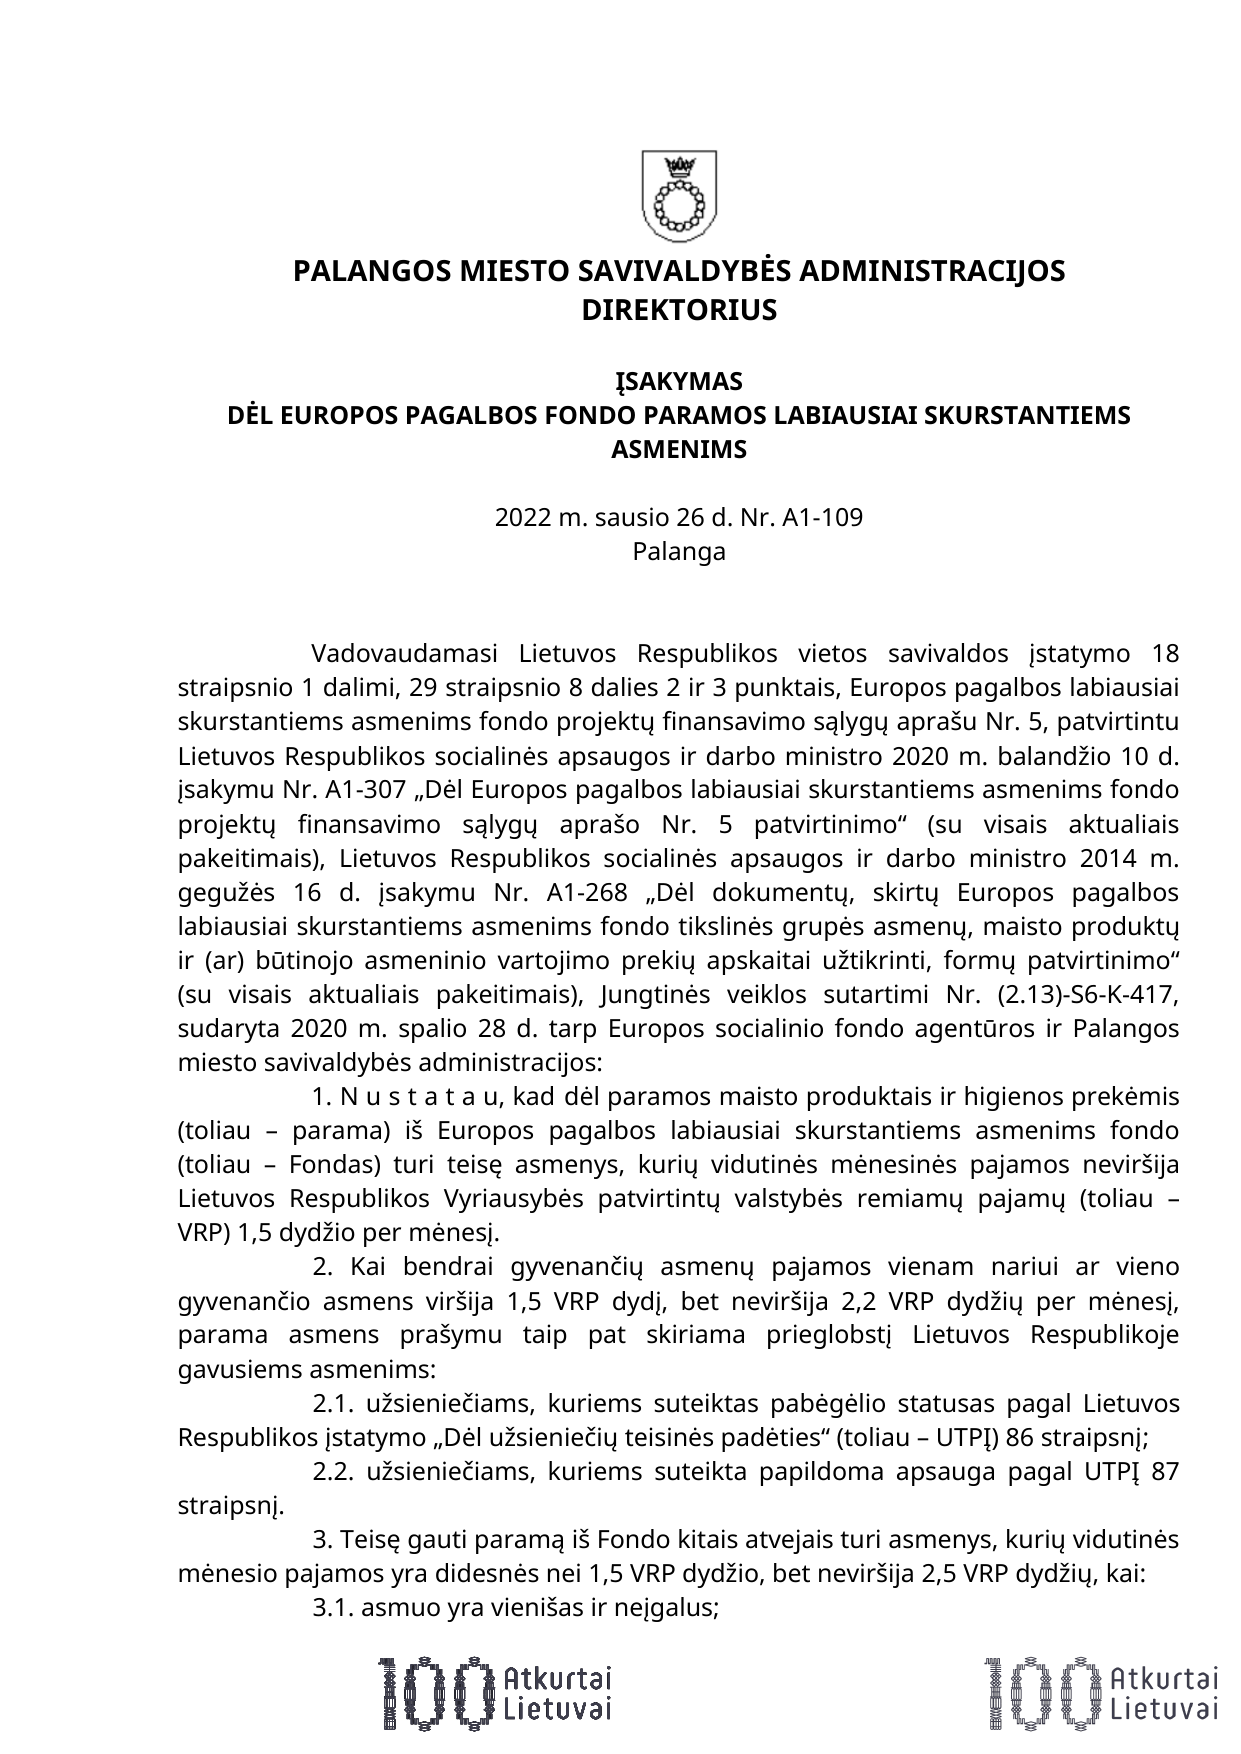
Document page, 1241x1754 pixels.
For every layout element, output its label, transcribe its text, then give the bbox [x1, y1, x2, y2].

text 1. N u s t a t a u, kad dėl paramos maisto produktais ir higienos prekėmis (toliau – parama) iš Europos pagalbos labiausiai skurstantiems asmenims fondo (toliau – Fondas) turi teisę asmenys, kurių vidutinės mėnesinės pajamos neviršija Lietuvos Respublikos Vyriausybės patvirtintų valstybės remiamų pajamų (toliau – VRP) 1,5 dydžio per mėnesį. [177, 1079, 1181, 1249]
text 3.1. asmuo yra vienišas ir neįgalus; [177, 1590, 1181, 1624]
text DIREKTORIUS [177, 290, 1181, 329]
text Palanga [177, 534, 1181, 568]
text ĮSAKYMAS [177, 363, 1181, 397]
text Vadovaudamasi Lietuvos Respublikos vietos savivaldos įstatymo 18 straipsnio 1 dalimi, 29 straipsnio 8 dalies 2 ir 3 punktais, Europos pagalbos labiausiai skurstantiems asmenims fondo projektų finansavimo sąlygų aprašu Nr. 5, patvirtintu Lietuvos Respublikos socialinės apsaugos ir darbo ministro 2020 m. balandžio 10 d. įsakymu Nr. A1-307 „Dėl Europos pagalbos labiausiai skurstantiems asmenims fondo projektų finansavimo sąlygų aprašo Nr. 5 patvirtinimo“ (su visais aktualiais pakeitimais), Lietuvos Respublikos socialinės apsaugos ir darbo ministro 2014 m. gegužės 16 d. įsakymu Nr. A1-268 „Dėl dokumentų, skirtų Europos pagalbos labiausiai skurstantiems asmenims fondo tikslinės grupės asmenų, maisto produktų ir (ar) būtinojo asmeninio vartojimo prekių apskaitai užtikrinti, formų patvirtinimo“ (su visais aktualiais pakeitimais), Jungtinės veiklos sutartimi Nr. (2.13)-S6-K-417, sudaryta 2020 m. spalio 28 d. tarp Europos socialinio fondo agentūros ir Palangos miesto savivaldybės administracijos: [177, 636, 1181, 1079]
text 2. Kai bendrai gyvenančių asmenų pajamos vienam nariui ar vieno gyvenančio asmens viršija 1,5 VRP dydį, bet neviršija 2,2 VRP dydžių per mėnesį, parama asmens prašymu taip pat skiriama prieglobstį Lietuvos Respublikoje gavusiems asmenims: [177, 1249, 1181, 1385]
text 2022 m. sausio 26 d. Nr. A1-109 [177, 500, 1181, 534]
text 3. Teisę gauti paramą iš Fondo kitais atvejais turi asmenys, kurių vidutinės mėnesio pajamos yra didesnės nei 1,5 VRP dydžio, bet neviršija 2,5 VRP dydžių, kai: [177, 1522, 1181, 1590]
text 2.1. užsieniečiams, kuriems suteiktas pabėgėlio statusas pagal Lietuvos Respublikos įstatymo „Dėl užsieniečių teisinės padėties“ (toliau – UTPĮ) 86 straipsnį; [177, 1385, 1181, 1453]
text 2.2. užsieniečiams, kuriems suteikta papildoma apsauga pagal UTPĮ 87 straipsnį. [177, 1453, 1181, 1522]
text PALANGOS MIESTO SAVIVALDYBĖS ADMINISTRACIJOS [177, 250, 1181, 290]
text DĖL EUROPOS PAGALBOS FONDO PARAMOS LABIAUSIAI SKURSTANTIEMS ASMENIMS [177, 397, 1181, 466]
